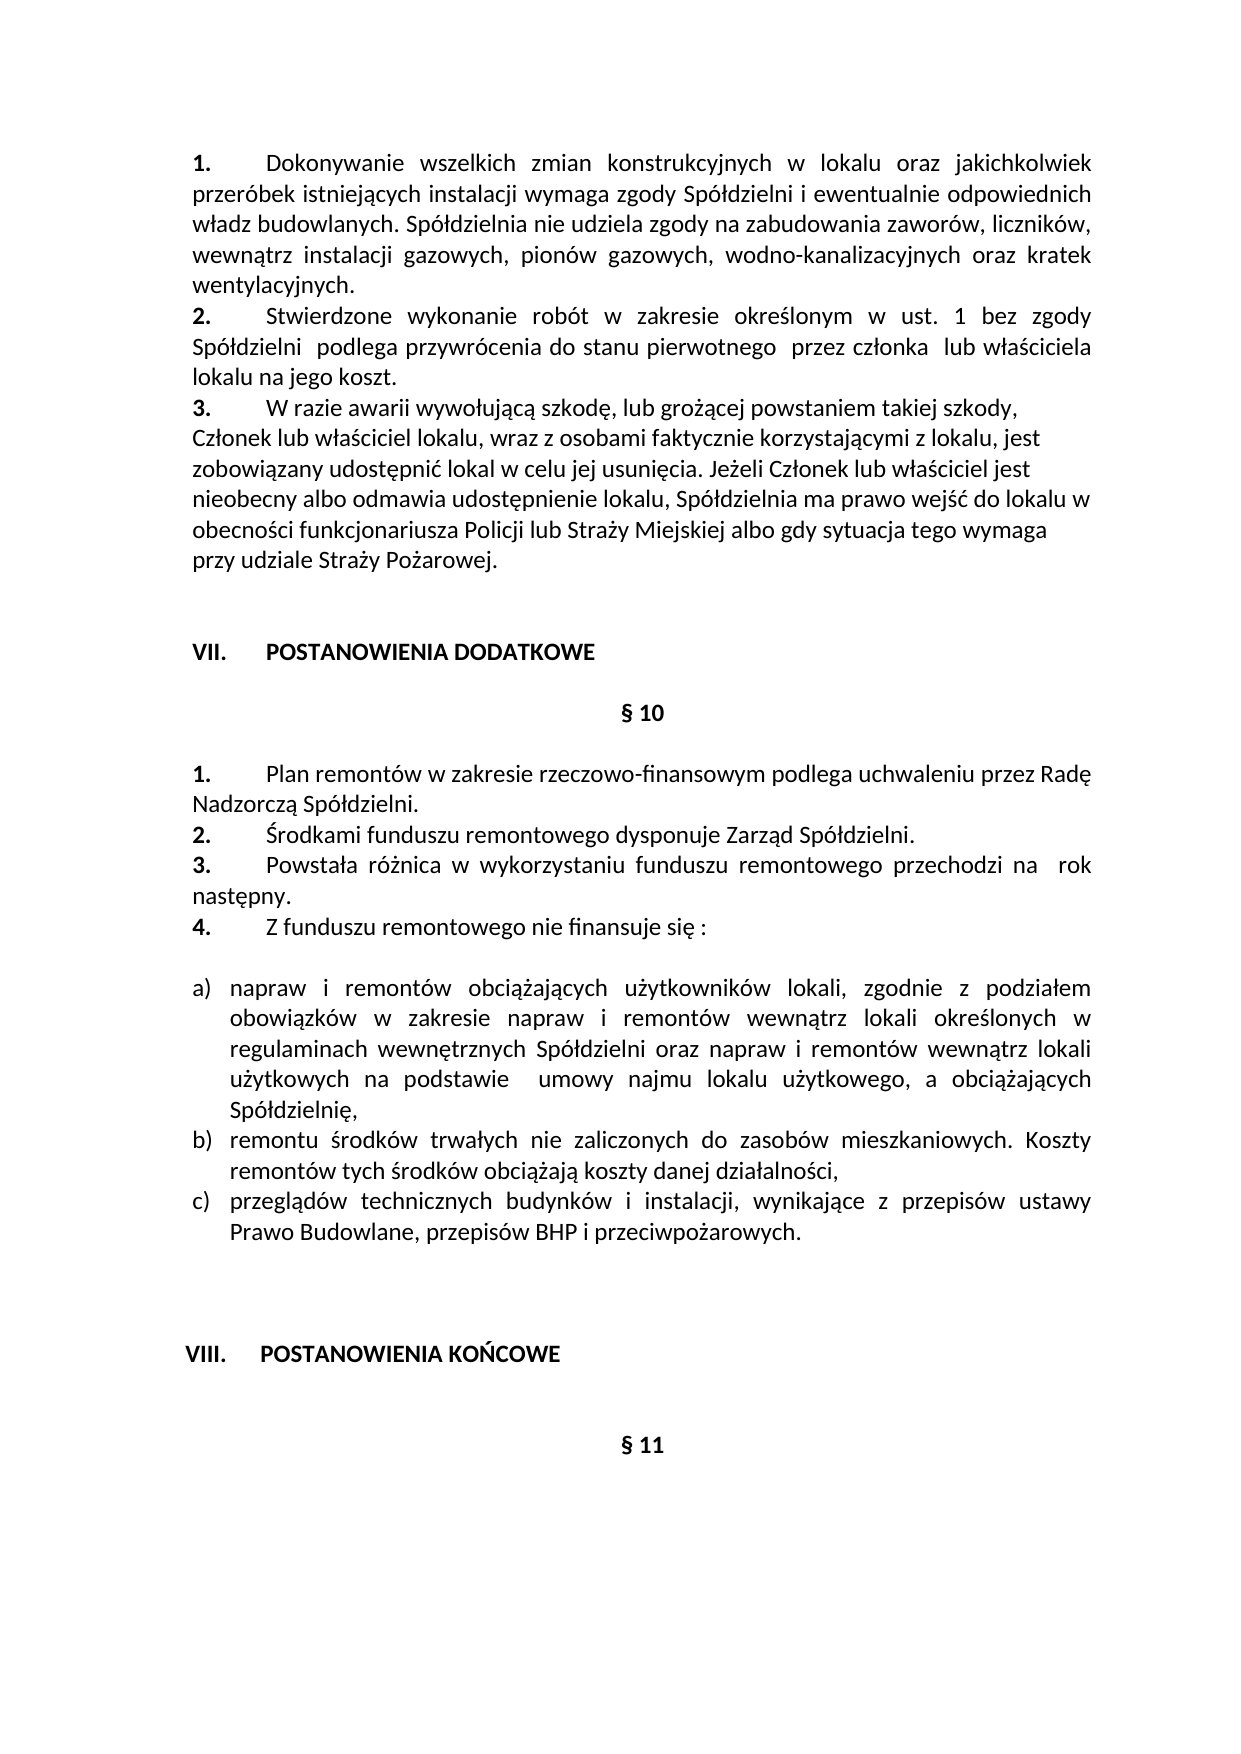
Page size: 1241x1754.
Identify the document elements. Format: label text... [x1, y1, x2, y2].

list W razie awarii wywołującą szkodę, lub grożącej powstaniem takiej szkody, Członek lub właściciel lokalu, wraz z osobami faktycznie korzystającymi z lokalu, jest zobowiązany udostępnić lokal w celu jej usunięcia. Jeżeli Członek lub właściciel jest nieobecny albo odmawia udostępnienie lokalu, Spółdzielnia ma prawo wejść do lokalu w obecności funkcjonariusza Policji lub Straży Miejskiej albo gdy sytuacja tego wymaga przy udziale Straży Pożarowej. [192, 392, 1093, 575]
list Dokonywanie wszelkich zmian konstrukcyjnych w lokalu oraz jakichkolwiek przeróbek istniejących instalacji wymaga zgody Spółdzielni i ewentualnie odpowiednich władz budowlanych. Spółdzielnia nie udziela zgody na zabudowania zaworów, liczników, wewnątrz instalacji gazowych, pionów gazowych, wodno-kanalizacyjnych oraz kratek wentylacyjnych. [192, 148, 1093, 300]
list POSTANOWIENIA DODATKOWE [192, 636, 1093, 666]
list Powstała różnica w wykorzystaniu funduszu remontowego przechodzi na rok następny. [192, 849, 1093, 911]
list Plan remontów w zakresie rzeczowo-finansowym podlega uchwaleniu przez Radę Nadzorczą Spółdzielni. [192, 758, 1093, 819]
text § 10 [192, 697, 1093, 727]
list POSTANOWIENIA KOŃCOWE [185, 1338, 1093, 1368]
list przeglądów technicznych budynków i instalacji, wynikające z przepisów ustawy Prawo Budowlane, przepisów BHP i przeciwpożarowych. [192, 1185, 1093, 1246]
list napraw i remontów obciążających użytkowników lokali, zgodnie z podziałem obowiązków w zakresie napraw i remontów wewnątrz lokali określonych w regulaminach wewnętrznych Spółdzielni oraz napraw i remontów wewnątrz lokali użytkowych na podstawie umowy najmu lokalu użytkowego, a obciążających Spółdzielnię, [192, 972, 1093, 1124]
list Z funduszu remontowego nie finansuje się : [192, 911, 1093, 941]
list remontu środków trwałych nie zaliczonych do zasobów mieszkaniowych. Koszty remontów tych środków obciążają koszty danej działalności, [192, 1124, 1093, 1185]
list Stwierdzone wykonanie robót w zakresie określonym w ust. 1 bez zgody Spółdzielni podlega przywrócenia do stanu pierwotnego przez członka lub właściciela lokalu na jego koszt. [192, 300, 1093, 392]
text § 11 [192, 1429, 1093, 1460]
list Środkami funduszu remontowego dysponuje Zarząd Spółdzielni. [192, 819, 1093, 849]
